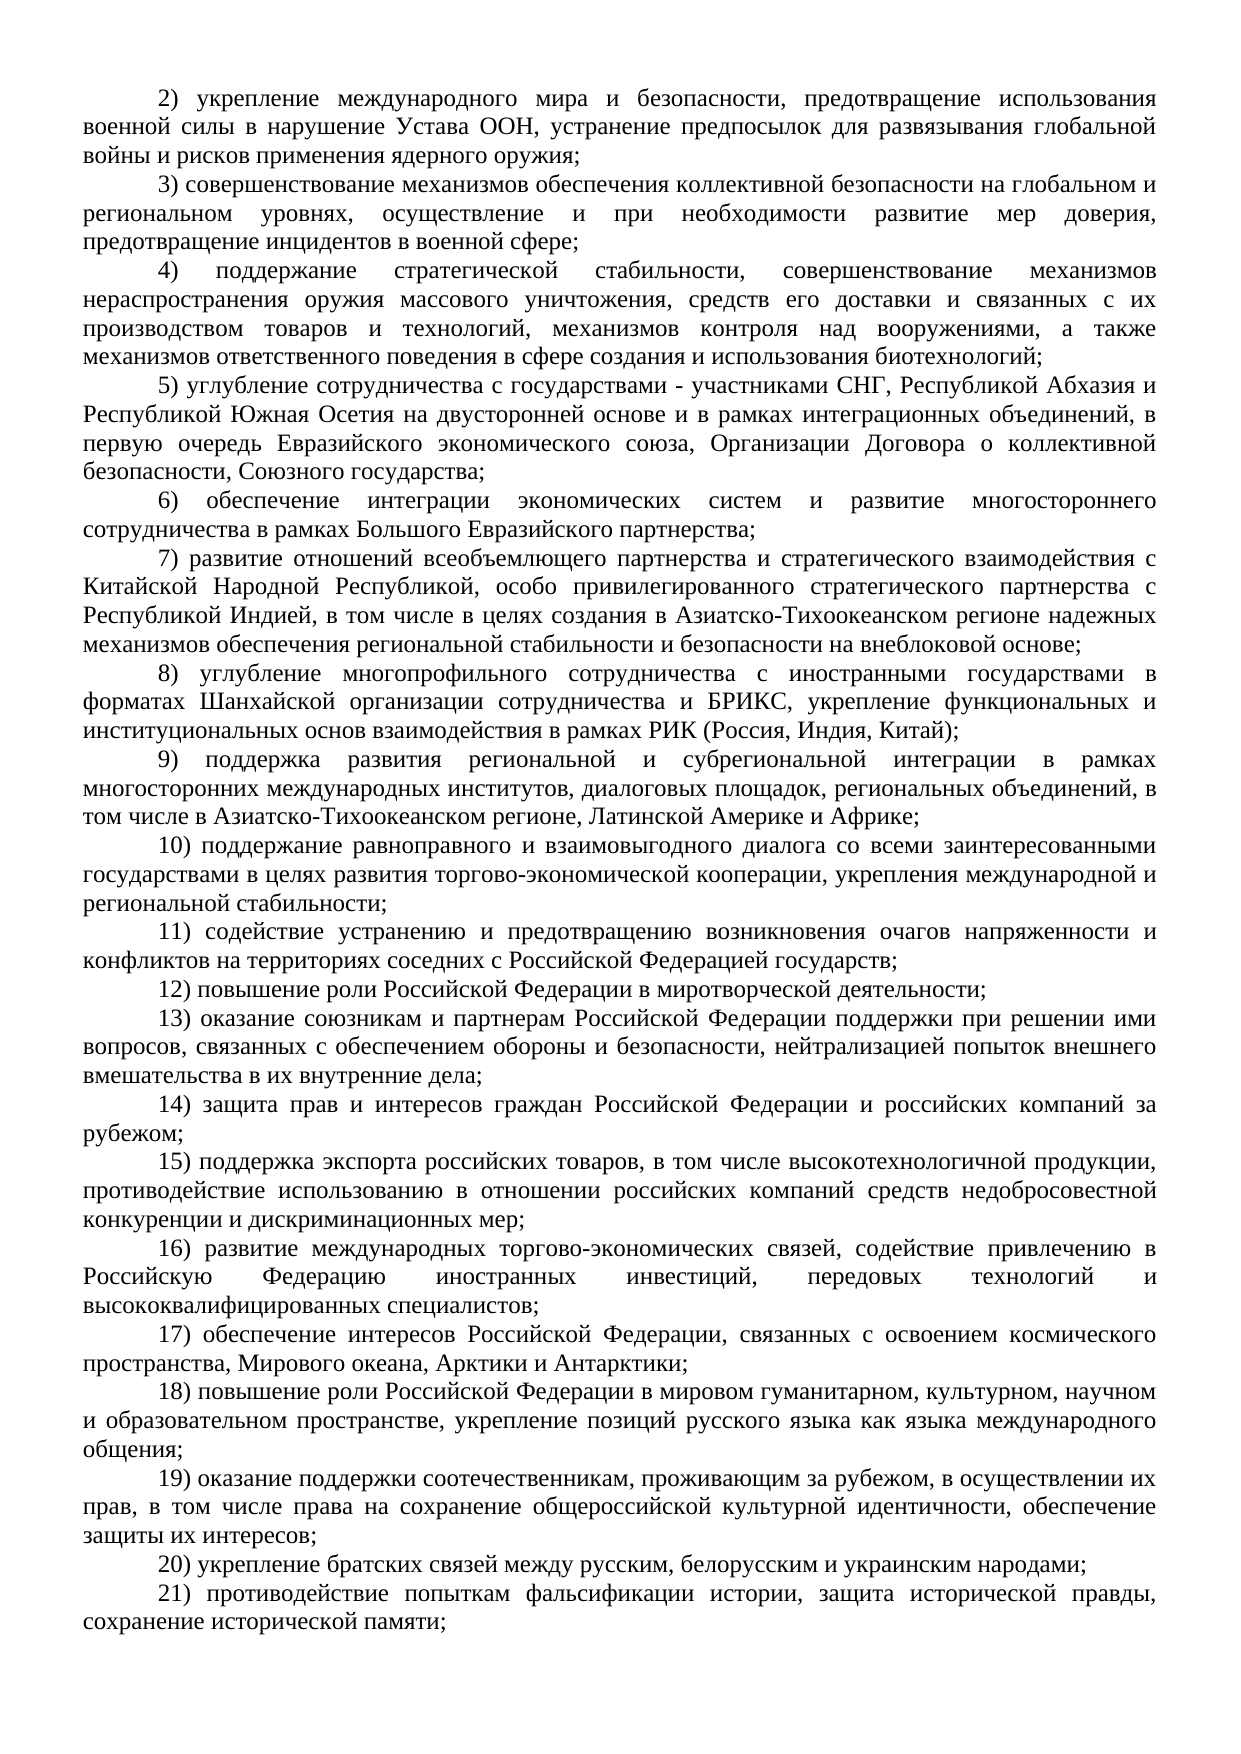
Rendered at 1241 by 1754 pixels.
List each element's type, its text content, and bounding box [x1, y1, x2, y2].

text 11) содействие устранению и предотвращению возникновения очагов напряженности и конфликтов на территориях соседних с Российской Федерацией государств; [83, 916, 1157, 974]
text 6) обеспечение интеграции экономических систем и развитие многостороннего сотрудничества в рамках Большого Евразийского партнерства; [83, 485, 1157, 543]
text 15) поддержка экспорта российских товаров, в том числе высокотехнологичной продукции, противодействие использованию в отношении российских компаний средств недобросовестной конкуренции и дискриминационных мер; [83, 1146, 1157, 1233]
text 9) поддержка развития региональной и субрегиональной интеграции в рамках многосторонних международных институтов, диалоговых площадок, региональных объединений, в том числе в Азиатско-Тихоокеанском регионе, Латинской Америке и Африке; [83, 744, 1157, 830]
text 8) углубление многопрофильного сотрудничества с иностранными государствами в форматах Шанхайской организации сотрудничества и БРИКС, укрепление функциональных и институциональных основ взаимодействия в рамках РИК (Россия, Индия, Китай); [83, 658, 1157, 744]
text 5) углубление сотрудничества с государствами - участниками СНГ, Республикой Абхазия и Республикой Южная Осетия на двусторонней основе и в рамках интеграционных объединений, в первую очередь Евразийского экономического союза, Организации Договора о коллективной безопасности, Союзного государства; [83, 370, 1157, 485]
text 14) защита прав и интересов граждан Российской Федерации и российских компаний за рубежом; [83, 1089, 1157, 1146]
text 3) совершенствование механизмов обеспечения коллективной безопасности на глобальном и региональном уровнях, осуществление и при необходимости развитие мер доверия, предотвращение инцидентов в военной сфере; [83, 169, 1157, 255]
text 2) укрепление международного мира и безопасности, предотвращение использования военной силы в нарушение Устава ООН, устранение предпосылок для развязывания глобальной войны и рисков применения ядерного оружия; [83, 83, 1157, 169]
text 20) укрепление братских связей между русским, белорусским и украинским народами; [83, 1549, 1157, 1578]
text 12) повышение роли Российской Федерации в миротворческой деятельности; [83, 974, 1157, 1003]
text 4) поддержание стратегической стабильности, совершенствование механизмов нераспространения оружия массового уничтожения, средств его доставки и связанных с их производством товаров и технологий, механизмов контроля над вооружениями, а также механизмов ответственного поведения в сфере создания и использования биотехнологий; [83, 255, 1157, 370]
text 13) оказание союзникам и партнерам Российской Федерации поддержки при решении ими вопросов, связанных с обеспечением обороны и безопасности, нейтрализацией попыток внешнего вмешательства в их внутренние дела; [83, 1003, 1157, 1089]
text 19) оказание поддержки соотечественникам, проживающим за рубежом, в осуществлении их прав, в том числе права на сохранение общероссийской культурной идентичности, обеспечение защиты их интересов; [83, 1463, 1157, 1549]
text 10) поддержание равноправного и взаимовыгодного диалога со всеми заинтересованными государствами в целях развития торгово-экономической кооперации, укрепления международной и региональной стабильности; [83, 830, 1157, 916]
text 16) развитие международных торгово-экономических связей, содействие привлечению в Российскую Федерацию иностранных инвестиций, передовых технологий и высококвалифицированных специалистов; [83, 1233, 1157, 1319]
text 17) обеспечение интересов Российской Федерации, связанных с освоением космического пространства, Мирового океана, Арктики и Антарктики; [83, 1319, 1157, 1376]
text 18) повышение роли Российской Федерации в мировом гуманитарном, культурном, научном и образовательном пространстве, укрепление позиций русского языка как языка международного общения; [83, 1376, 1157, 1463]
text 7) развитие отношений всеобъемлющего партнерства и стратегического взаимодействия с Китайской Народной Республикой, особо привилегированного стратегического партнерства с Республикой Индией, в том числе в целях создания в Азиатско-Тихоокеанском регионе надежных механизмов обеспечения региональной стабильности и безопасности на внеблоковой основе; [83, 543, 1157, 658]
text 21) противодействие попыткам фальсификации истории, защита исторической правды, сохранение исторической памяти; [83, 1578, 1157, 1635]
